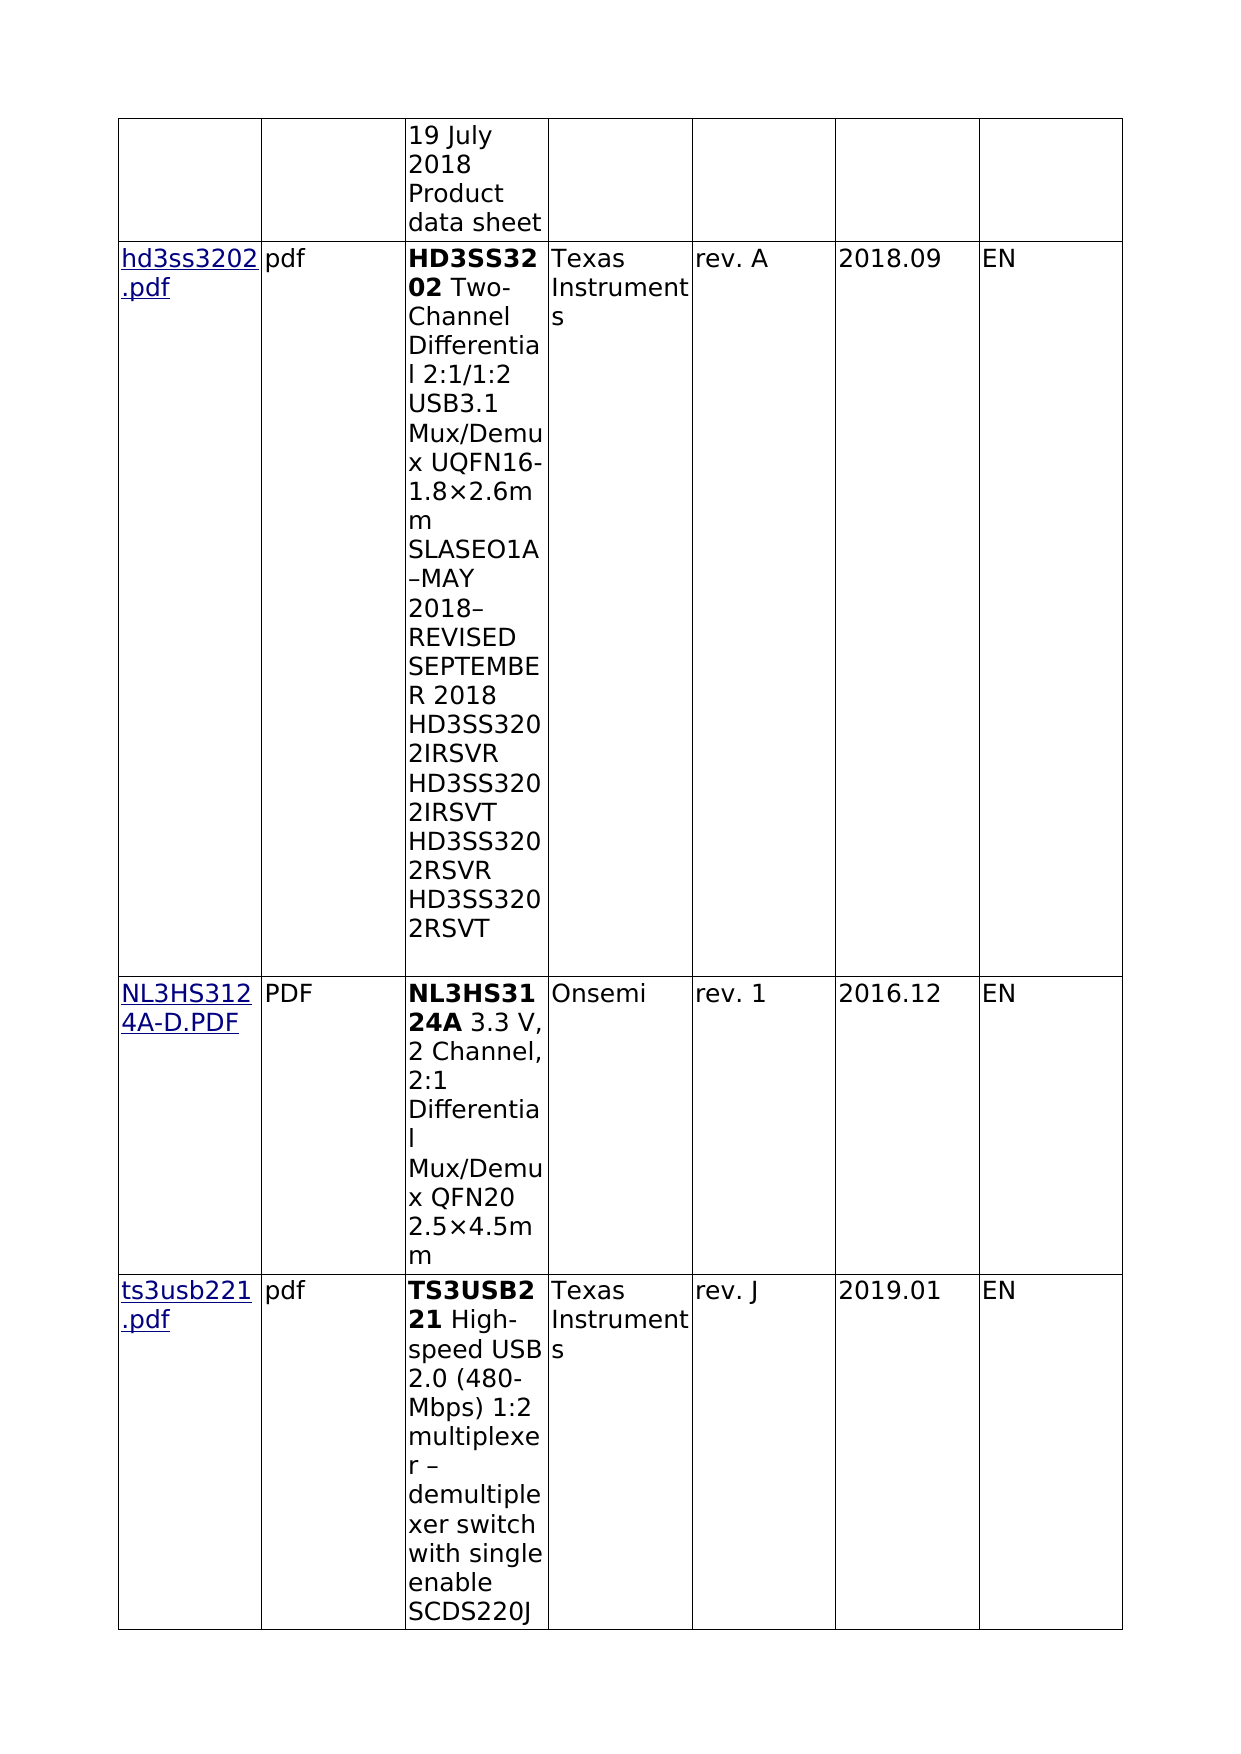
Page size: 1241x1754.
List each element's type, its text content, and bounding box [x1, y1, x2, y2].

table_cell NL3HS3124A-D.PDF [119, 977, 261, 1273]
table_cell [980, 119, 1122, 241]
table_cell HD3SS3202 Two-Channel Differential 2:1/1:2 USB3.1 Mux/Demux UQFN16-1.8×2.6mm SLASEO1A –MAY 2018–REVISED SEPTEMBER 2018 HD3SS3202IRSVR HD3SS3202IRSVT HD3SS3202RSVR HD3SS3202RSVT [406, 242, 548, 976]
table_cell Texas Instruments [549, 242, 692, 976]
table_cell hd3ss3202.pdf [119, 242, 261, 976]
table_cell EN [980, 242, 1122, 976]
table_cell [262, 119, 405, 241]
table_cell 2018.09 [836, 242, 979, 976]
table_cell 19 July 2018 Product data sheet [406, 119, 548, 241]
table_cell Texas Instruments [549, 1275, 692, 1629]
table_cell pdf [262, 1275, 405, 1629]
table_cell EN [980, 977, 1122, 1273]
table_cell [836, 119, 979, 241]
table_cell Onsemi [549, 977, 692, 1273]
table_cell rev. 1 [693, 977, 835, 1273]
table_cell 2019.01 [836, 1275, 979, 1629]
table_cell TS3USB221 High-speed USB 2.0 (480-Mbps) 1:2 multiplexer – demultiplexer switch with single enable SCDS220J [406, 1275, 548, 1629]
table_cell PDF [262, 977, 405, 1273]
table_cell pdf [262, 242, 405, 976]
table_cell rev. A [693, 242, 835, 976]
table_cell EN [980, 1275, 1122, 1629]
table_cell NL3HS3124A 3.3 V, 2 Channel, 2:1 Differential Mux/Demux QFN20 2.5×4.5mm [406, 977, 548, 1273]
table_cell [693, 119, 835, 241]
table_cell ts3usb221.pdf [119, 1275, 261, 1629]
table_cell [119, 119, 261, 241]
table_cell 2016.12 [836, 977, 979, 1273]
table_cell [549, 119, 692, 241]
table_cell rev. J [693, 1275, 835, 1629]
